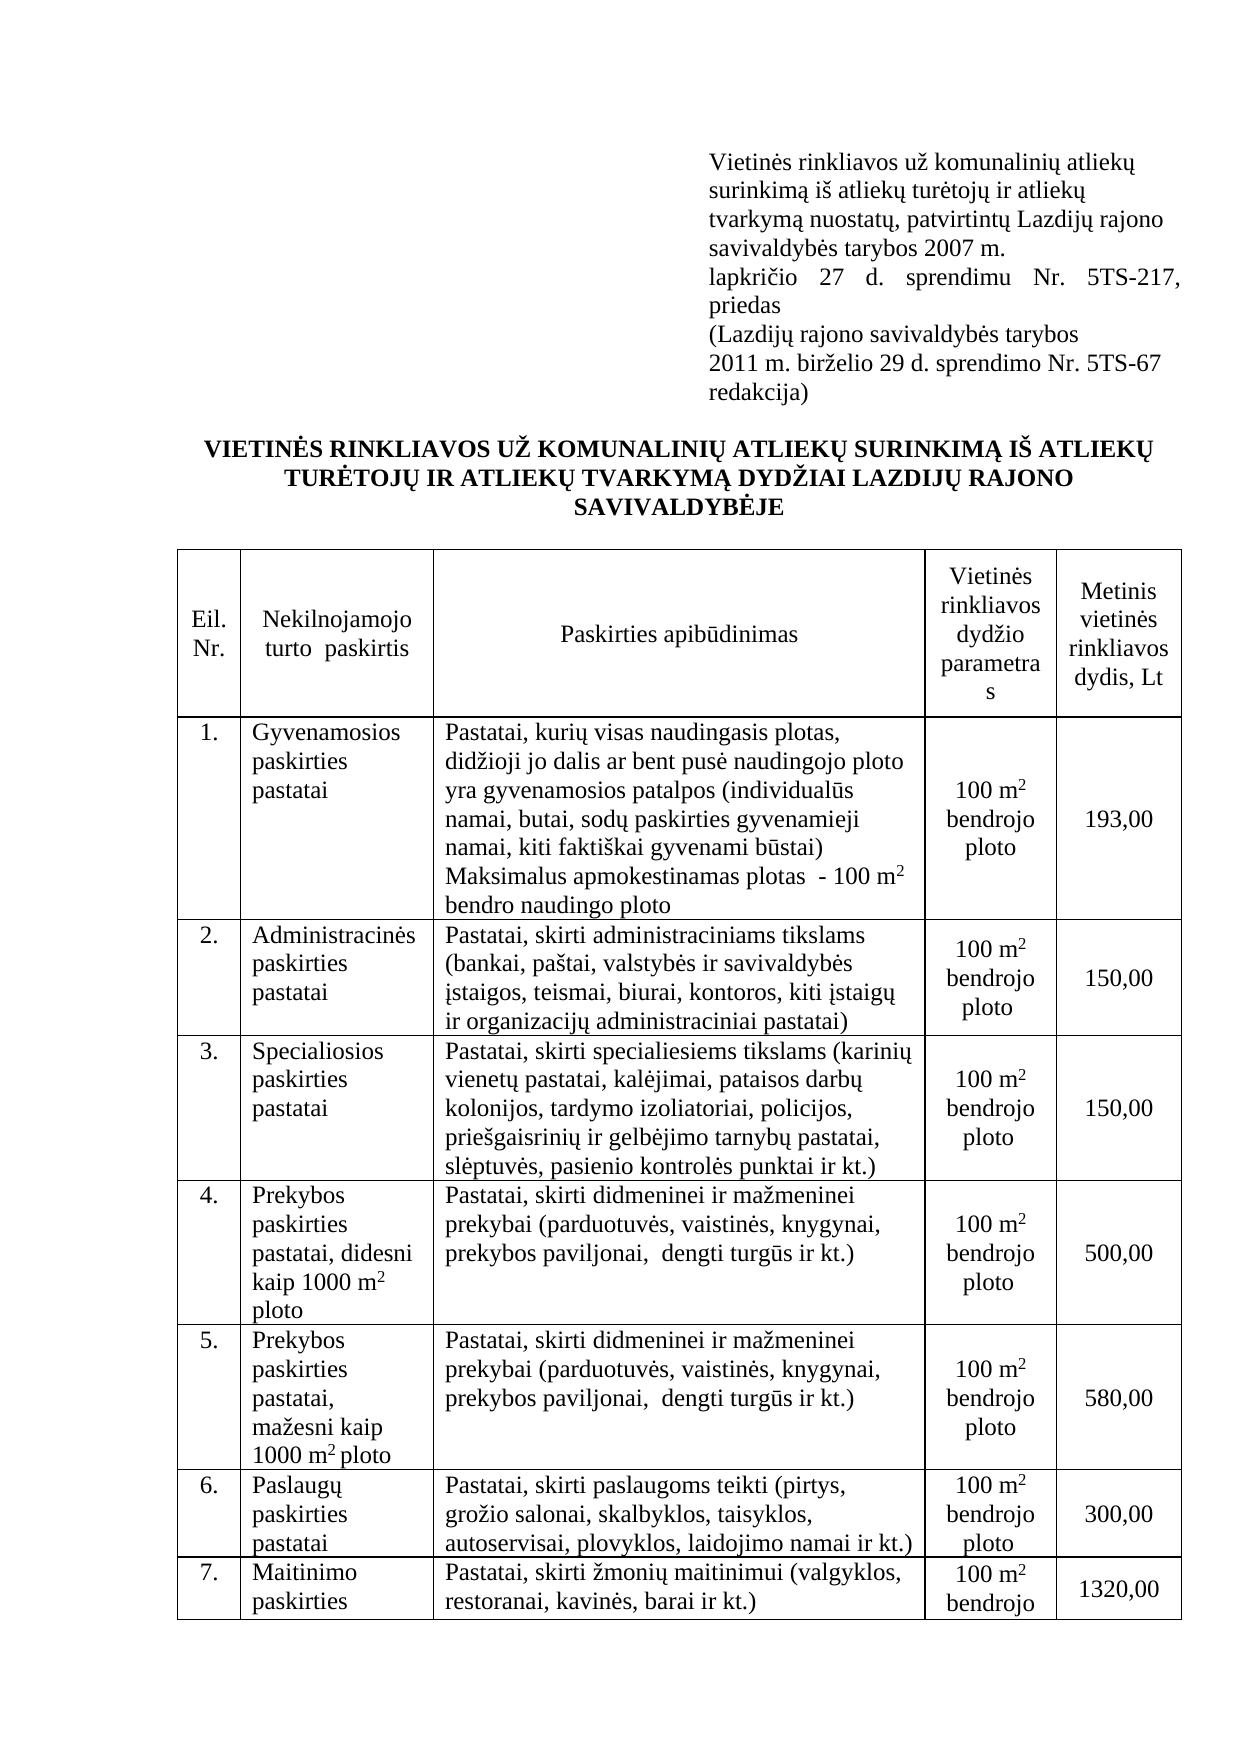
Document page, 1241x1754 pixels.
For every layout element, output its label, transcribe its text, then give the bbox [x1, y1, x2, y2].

table_cell 1. [178, 718, 240, 919]
table_cell Pastatai, kurių visas naudingasis plotas, didžioji jo dalis ar bent pusė naudingojo ploto yra gyvenamosios patalpos (individualūs namai, butai, sodų paskirties gyvenamieji namai, kiti faktiškai gyvenami būstai) Maksimalus apmokestinamas plotas - 100 m2 bendro naudingo ploto [434, 718, 924, 919]
table_cell Pastatai, skirti paslaugoms teikti (pirtys, grožio salonai, skalbyklos, taisyklos, autoservisai, plovyklos, laidojimo namai ir kt.) [434, 1470, 924, 1556]
table_header Metinis vietinės rinkliavos dydis, Lt [1057, 550, 1181, 716]
table_cell 100 m2 bendrojo ploto [926, 1325, 1056, 1469]
table_header Vietinės rinkliavos dydžio parametras [926, 550, 1056, 716]
table_cell 6. [178, 1470, 240, 1556]
table_cell 5. [178, 1325, 240, 1469]
table_header Nekilnojamojo turto paskirtis [241, 550, 433, 716]
table_cell Administracinės paskirties pastatai [241, 920, 433, 1035]
text tvarkymą nuostatų, patvirtintų Lazdijų rajono [709, 204, 1181, 233]
table_cell 3. [178, 1036, 240, 1179]
table_cell 500,00 [1057, 1181, 1181, 1324]
table_cell 7. [178, 1558, 240, 1619]
table_cell 193,00 [1057, 718, 1181, 919]
table_cell Pastatai, skirti didmeninei ir mažmeninei prekybai (parduotuvės, vaistinės, knygynai, prekybos paviljonai, dengti turgūs ir kt.) [434, 1181, 924, 1324]
table_cell Prekybos paskirties pastatai, mažesni kaip 1000 m2 ploto [241, 1325, 433, 1469]
table_cell Pastatai, skirti žmonių maitinimui (valgyklos, restoranai, kavinės, barai ir kt.) [434, 1558, 924, 1619]
text surinkimą iš atliekų turėtojų ir atliekų [709, 176, 1181, 204]
table_cell 100 m2 bendrojo ploto [926, 1181, 1056, 1324]
table_header Paskirties apibūdinimas [434, 550, 924, 716]
table_cell Specialiosios paskirties pastatai [241, 1036, 433, 1179]
table_cell 100 m2 bendrojo ploto [926, 1470, 1056, 1556]
table_cell Pastatai, skirti specialiesiems tikslams (karinių vienetų pastatai, kalėjimai, pataisos darbų kolonijos, tardymo izoliatoriai, policijos, priešgaisrinių ir gelbėjimo tarnybų pastatai, slėptuvės, pasienio kontrolės punktai ir kt.) [434, 1036, 924, 1179]
table_cell 300,00 [1057, 1470, 1181, 1556]
table_cell 100 m2 bendrojo ploto [926, 920, 1056, 1035]
text redakcija) [709, 377, 1181, 406]
table_cell 150,00 [1057, 1036, 1181, 1179]
text VIETINĖS RINKLIAVOS UŽ KOMUNALINIŲ ATLIEKŲ SURINKIMĄ IŠ ATLIEKŲ TURĖTOJŲ IR ATLIEKŲ TVARKYMĄ DYDŽIAI LAZDIJŲ RAJONO SAVIVALDYBĖJE [177, 434, 1181, 521]
table_cell 580,00 [1057, 1325, 1181, 1469]
table_cell Maitinimo paskirties [241, 1558, 433, 1619]
table_cell 4. [178, 1181, 240, 1324]
text lapkričio 27 d. sprendimu Nr. 5TS-217, priedas [709, 262, 1181, 319]
table_header Eil.Nr. [178, 550, 240, 716]
text (Lazdijų rajono savivaldybės tarybos [709, 319, 1181, 348]
table_cell Pastatai, skirti didmeninei ir mažmeninei prekybai (parduotuvės, vaistinės, knygynai, prekybos paviljonai, dengti turgūs ir kt.) [434, 1325, 924, 1469]
table_cell Gyvenamosios paskirties pastatai [241, 718, 433, 919]
table_cell Pastatai, skirti administraciniams tikslams (bankai, paštai, valstybės ir savivaldybės įstaigos, teismai, biurai, kontoros, kiti įstaigų ir organizacijų administraciniai pastatai) [434, 920, 924, 1035]
text savivaldybės tarybos 2007 m. [709, 233, 1181, 262]
table_cell 100 m2 bendrojo ploto [926, 718, 1056, 919]
table_cell 2. [178, 920, 240, 1035]
table_cell 150,00 [1057, 920, 1181, 1035]
table_cell 100 m2 bendrojo ploto [926, 1036, 1056, 1179]
text 2011 m. birželio 29 d. sprendimo Nr. 5TS-67 [709, 348, 1181, 377]
table_cell 1320,00 [1057, 1558, 1181, 1619]
table_cell Paslaugų paskirties pastatai [241, 1470, 433, 1556]
table_cell 100 m2 bendrojo [926, 1558, 1056, 1619]
text Vietinės rinkliavos už komunalinių atliekų [709, 147, 1181, 176]
table_cell Prekybos paskirties pastatai, didesni kaip 1000 m2 ploto [241, 1181, 433, 1324]
